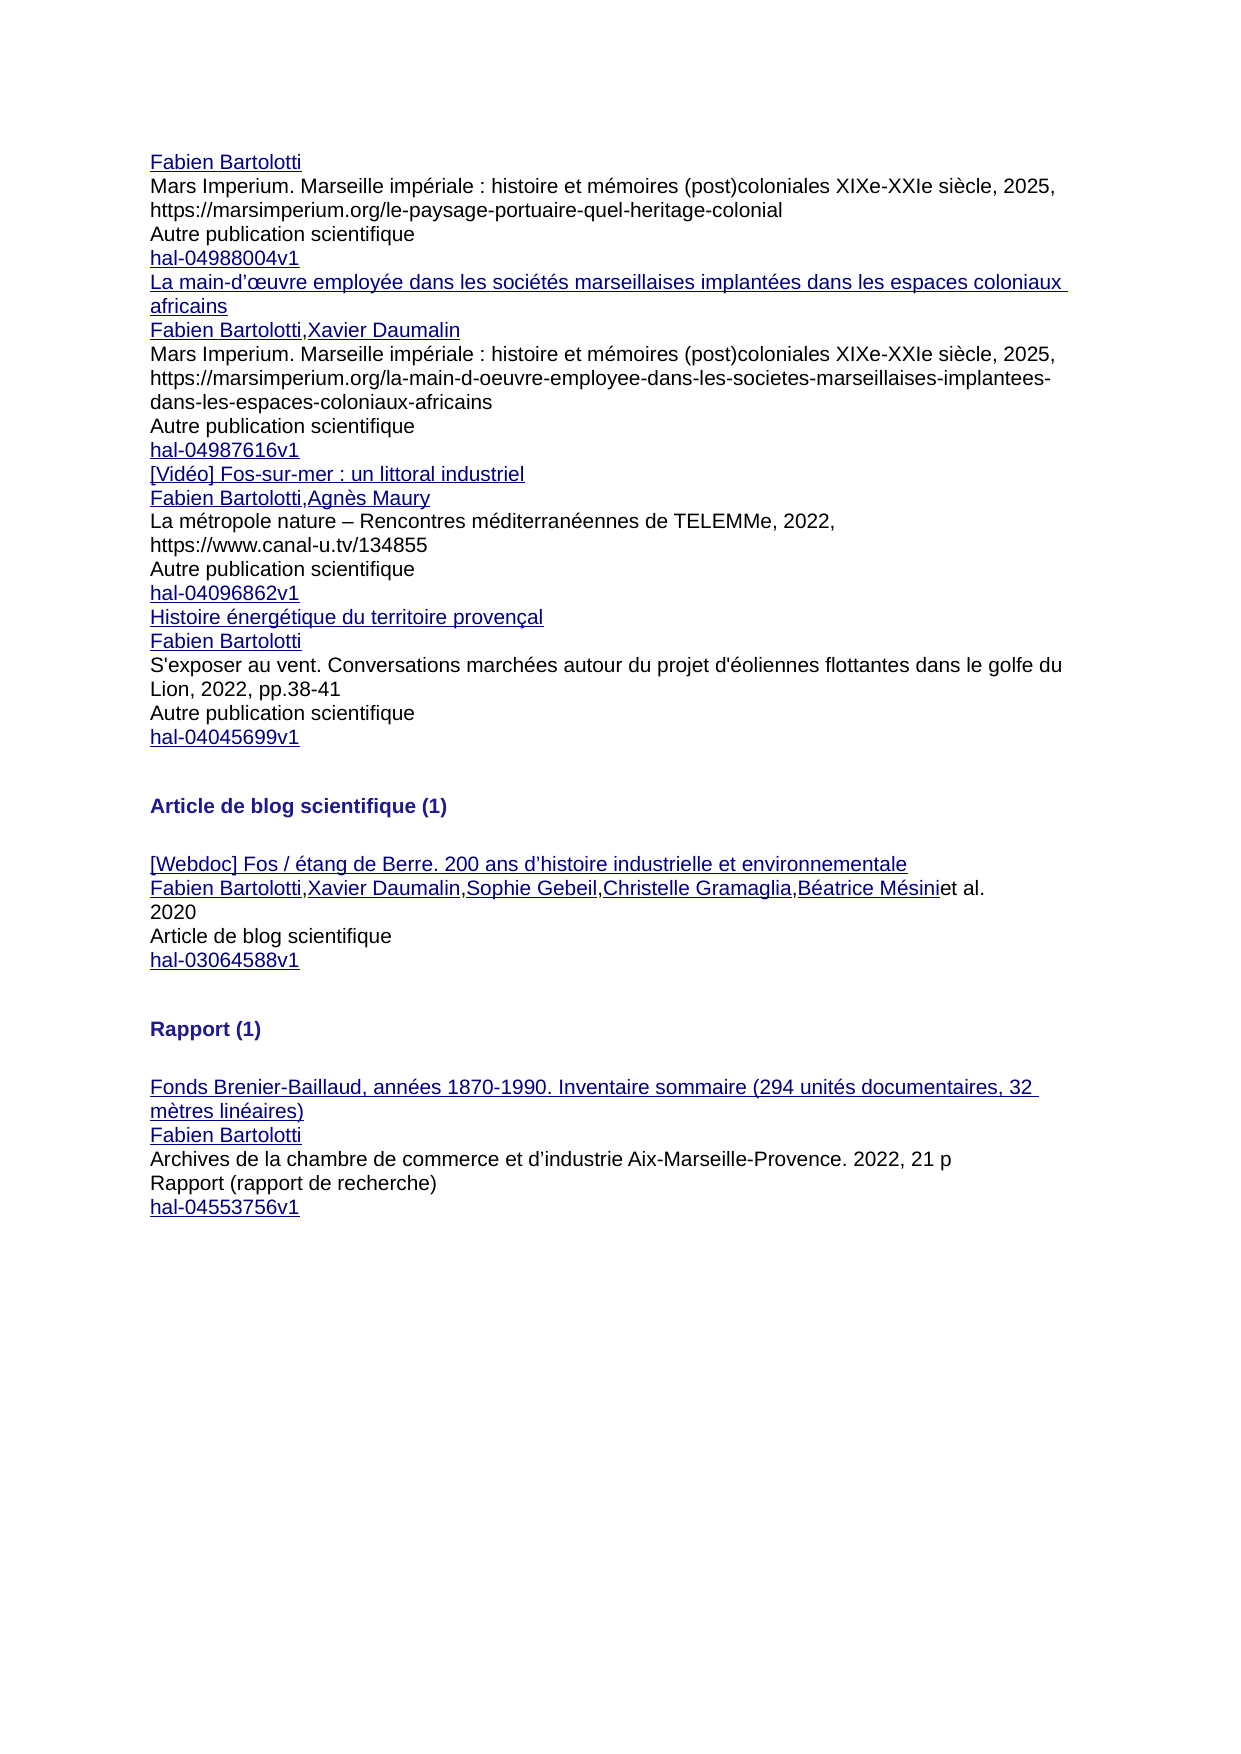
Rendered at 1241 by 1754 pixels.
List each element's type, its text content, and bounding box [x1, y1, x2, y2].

table_cell Fabien Bartolotti Mars Imperium. Marseille impériale : histoire et mémoires (post)coloniales XIXe-XXIe siècle, 2025, https://marsimperium.org/le-paysage-portuaire-quel-heritage-colonial Autre publication scientifique hal-04988004v1 [150, 150, 1090, 270]
subtitle Rapport (1) [150, 1017, 1090, 1041]
subtitle Article de blog scientifique (1) [150, 794, 1090, 818]
table_cell Histoire énergétique du territoire provençal Fabien Bartolotti S'exposer au vent. Conversations marchées autour du projet d'éoliennes flottantes dans le golfe du Lion, 2022, pp.38-41 Autre publication scientifique hal-04045699v1 [150, 605, 1090, 749]
table_cell La main-d’œuvre employée dans les sociétés marseillaises implantées dans les espaces coloniaux africains Fabien Bartolotti,Xavier Daumalin Mars Imperium. Marseille impériale : histoire et mémoires (post)coloniales XIXe-XXIe siècle, 2025, https://marsimperium.org/la-main-d-oeuvre-employee-dans-les-societes-marseillaises-implantees-dans-les-espaces-coloniaux-africains Autre publication scientifique hal-04987616v1 [150, 270, 1090, 461]
table_cell [Vidéo] Fos-sur-mer : un littoral industriel Fabien Bartolotti,Agnès Maury La métropole nature – Rencontres méditerranéennes de TELEMMe, 2022, https://www.canal-u.tv/134855 Autre publication scientifique hal-04096862v1 [150, 461, 1090, 605]
table_header [Webdoc] Fos / étang de Berre. 200 ans d’histoire industrielle et environnementale Fabien Bartolotti,Xavier Daumalin,Sophie Gebeil,Christelle Gramaglia,Béatrice Mésiniet al. 2020 Article de blog scientifique hal-03064588v1 [150, 852, 1090, 972]
table_header Fonds Brenier-Baillaud, années 1870-1990. Inventaire sommaire (294 unités documentaires, 32 mètres linéaires) Fabien Bartolotti Archives de la chambre de commerce et d’industrie Aix-Marseille-Provence. 2022, 21 p Rapport (rapport de recherche) hal-04553756v1 [150, 1075, 1090, 1219]
